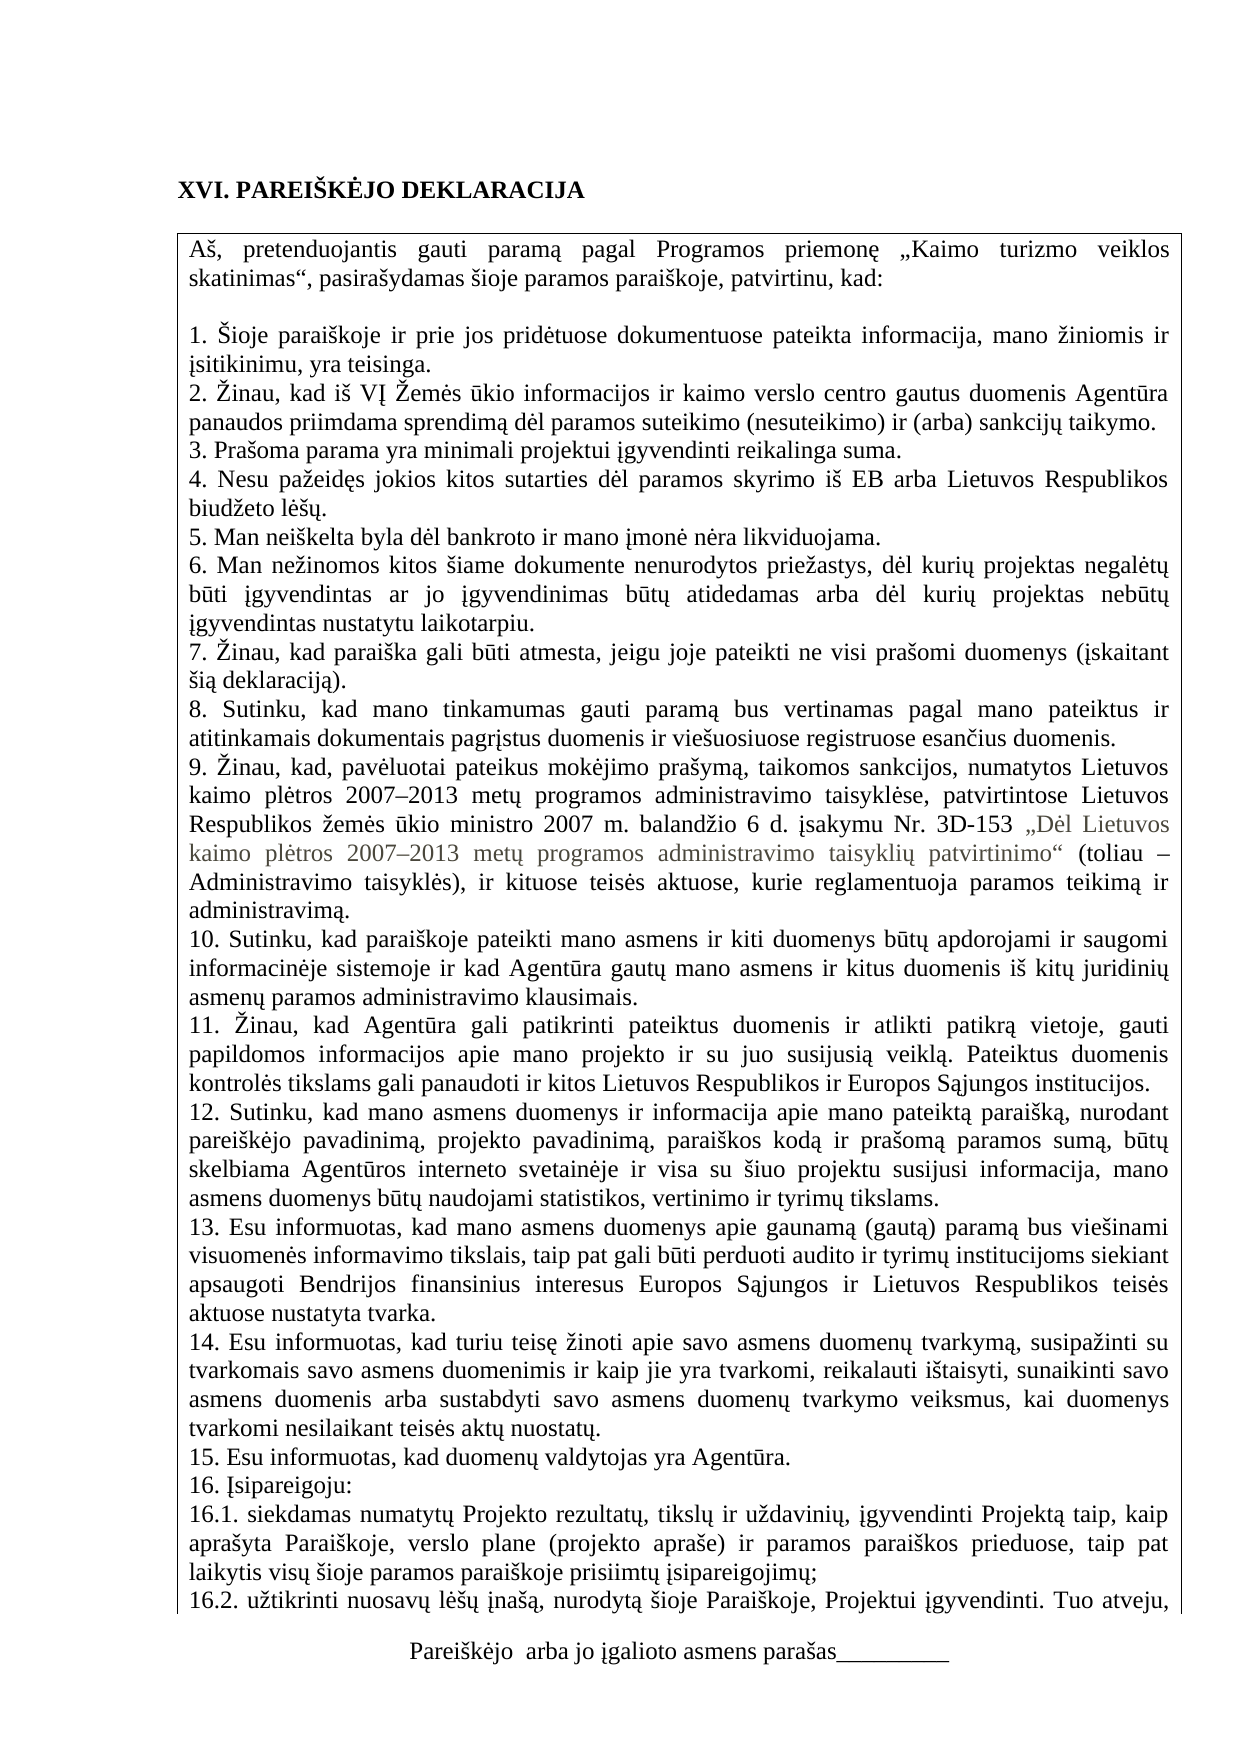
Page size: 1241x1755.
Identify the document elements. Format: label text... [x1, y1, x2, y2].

table_header Aš, pretenduojantis gauti paramą pagal Programos priemonę „Kaimo turizmo veiklos skatinimas“, pasirašydamas šioje paramos paraiškoje, patvirtinu, kad: 1. Šioje paraiškoje ir prie jos pridėtuose dokumentuose pateikta informacija, mano žiniomis ir įsitikinimu, yra teisinga. 2. Žinau, kad iš VĮ Žemės ūkio informacijos ir kaimo verslo centro gautus duomenis Agentūra panaudos priimdama sprendimą dėl paramos suteikimo (nesuteikimo) ir (arba) sankcijų taikymo. 3. Prašoma parama yra minimali projektui įgyvendinti reikalinga suma. 4. Nesu pažeidęs jokios kitos sutarties dėl paramos skyrimo iš EB arba Lietuvos Respublikos biudžeto lėšų. 5. Man neiškelta byla dėl bankroto ir mano įmonė nėra likviduojama. 6. Man nežinomos kitos šiame dokumente nenurodytos priežastys, dėl kurių projektas negalėtų būti įgyvendintas ar jo įgyvendinimas būtų atidedamas arba dėl kurių projektas nebūtų įgyvendintas nustatytu laikotarpiu. 7. Žinau, kad paraiška gali būti atmesta, jeigu joje pateikti ne visi prašomi duomenys (įskaitant šią deklaraciją). 8. Sutinku, kad mano tinkamumas gauti paramą bus vertinamas pagal mano pateiktus ir atitinkamais dokumentais pagrįstus duomenis ir viešuosiuose registruose esančius duomenis. 9. Žinau, kad, pavėluotai pateikus mokėjimo prašymą, taikomos sankcijos, numatytos Lietuvos kaimo plėtros 2007–2013 metų programos administravimo taisyklėse, patvirtintose Lietuvos Respublikos žemės ūkio ministro 2007 m. balandžio 6 d. įsakymu Nr. 3D-153 „Dėl Lietuvos kaimo plėtros 2007–2013 metų programos administravimo taisyklių patvirtinimo“ (toliau – Administravimo taisyklės), ir kituose teisės aktuose, kurie reglamentuoja paramos teikimą ir administravimą. 10. Sutinku, kad paraiškoje pateikti mano asmens ir kiti duomenys būtų apdorojami ir saugomi informacinėje sistemoje ir kad Agentūra gautų mano asmens ir kitus duomenis iš kitų juridinių asmenų paramos administravimo klausimais. 11. Žinau, kad Agentūra gali patikrinti pateiktus duomenis ir atlikti patikrą vietoje, gauti papildomos informacijos apie mano projekto ir su juo susijusią veiklą. Pateiktus duomenis kontrolės tikslams gali panaudoti ir kitos Lietuvos Respublikos ir Europos Sąjungos institucijos. 12. Sutinku, kad mano asmens duomenys ir informacija apie mano pateiktą paraišką, nurodant pareiškėjo pavadinimą, projekto pavadinimą, paraiškos kodą ir prašomą paramos sumą, būtų skelbiama Agentūros interneto svetainėje ir visa su šiuo projektu susijusi informacija, mano asmens duomenys būtų naudojami statistikos, vertinimo ir tyrimų tikslams. 13. Esu informuotas, kad mano asmens duomenys apie gaunamą (gautą) paramą bus viešinami visuomenės informavimo tikslais, taip pat gali būti perduoti audito ir tyrimų institucijoms siekiant apsaugoti Bendrijos finansinius interesus Europos Sąjungos ir Lietuvos Respublikos teisės aktuose nustatyta tvarka. 14. Esu informuotas, kad turiu teisę žinoti apie savo asmens duomenų tvarkymą, susipažinti su tvarkomais savo asmens duomenimis ir kaip jie yra tvarkomi, reikalauti ištaisyti, sunaikinti savo asmens duomenis arba sustabdyti savo asmens duomenų tvarkymo veiksmus, kai duomenys tvarkomi nesilaikant teisės aktų nuostatų. 15. Esu informuotas, kad duomenų valdytojas yra Agentūra. 16. Įsipareigoju: 16.1. siekdamas numatytų Projekto rezultatų, tikslų ir uždavinių, įgyvendinti Projektą taip, kaip aprašyta Paraiškoje, verslo plane (projekto apraše) ir paramos paraiškos prieduose, taip pat laikytis visų šioje paramos paraiškoje prisiimtų įsipareigojimų; 16.2. užtikrinti nuosavų lėšų įnašą, nurodytą šioje Paraiškoje, Projektui įgyvendinti. Tuo atveju, [178, 234, 1181, 1614]
text XVI. PAREIŠKĖJO DEKLARACIJA [177, 176, 1122, 204]
